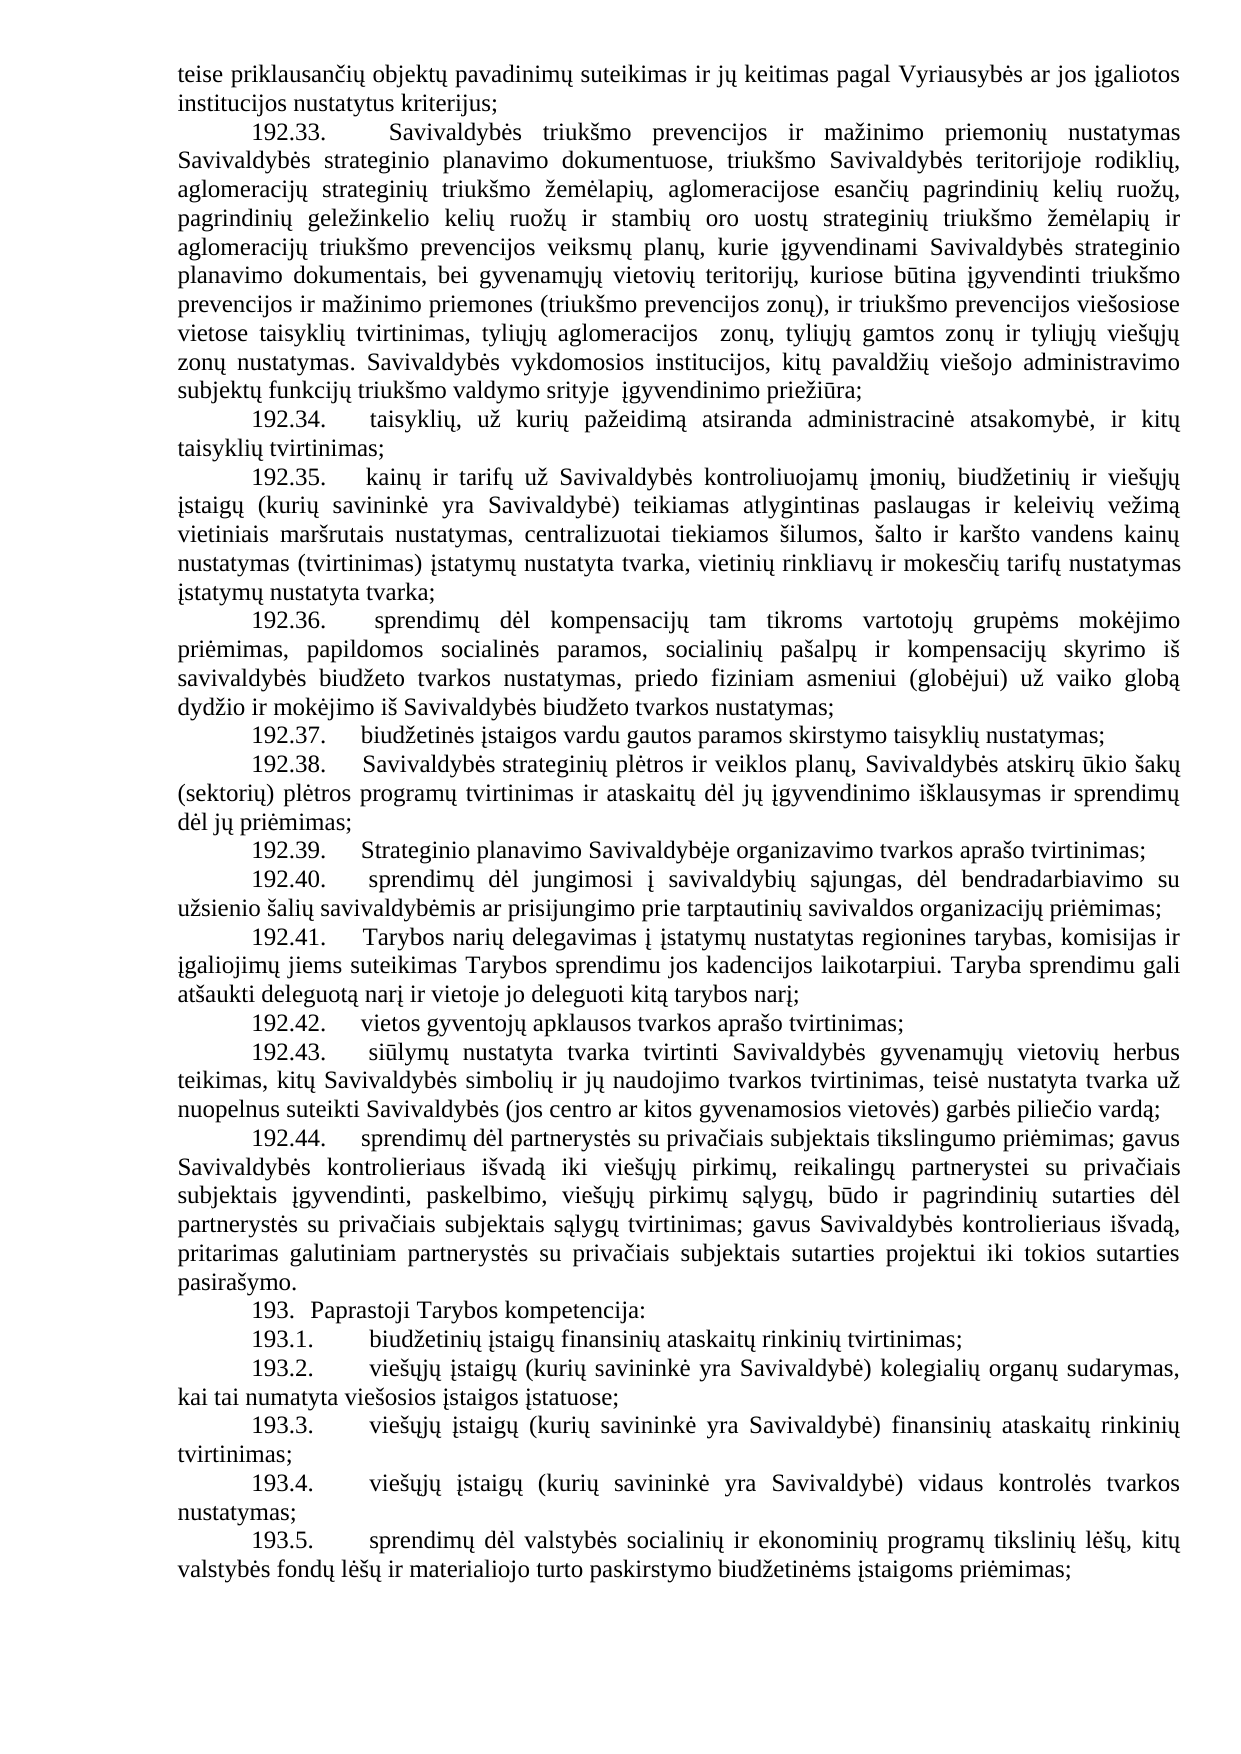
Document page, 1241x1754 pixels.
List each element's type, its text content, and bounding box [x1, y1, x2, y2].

text 192.40. sprendimų dėl jungimosi į savivaldybių sąjungas, dėl bendradarbiavimo su užsienio šalių savivaldybėmis ar prisijungimo prie tarptautinių savivaldos organizacijų priėmimas; [177, 864, 1181, 922]
text 193.5. sprendimų dėl valstybės socialinių ir ekonominių programų tikslinių lėšų, kitų valstybės fondų lėšų ir materialiojo turto paskirstymo biudžetinėms įstaigoms priėmimas; [177, 1525, 1181, 1583]
text 192.36. sprendimų dėl kompensacijų tam tikroms vartotojų grupėms mokėjimo priėmimas, papildomos socialinės paramos, socialinių pašalpų ir kompensacijų skyrimo iš savivaldybės biudžeto tvarkos nustatymas, priedo fiziniam asmeniui (globėjui) už vaiko globą dydžio ir mokėjimo iš Savivaldybės biudžeto tvarkos nustatymas; [177, 605, 1181, 720]
text 193.4. viešųjų įstaigų (kurių savininkė yra Savivaldybė) vidaus kontrolės tvarkos nustatymas; [177, 1468, 1181, 1525]
text 193. Paprastoji Tarybos kompetencija: [251, 1295, 1181, 1324]
text 192.39. Strateginio planavimo Savivaldybėje organizavimo tvarkos aprašo tvirtinimas; [177, 835, 1181, 864]
text 192.34. taisyklių, už kurių pažeidimą atsiranda administracinė atsakomybė, ir kitų taisyklių tvirtinimas; [177, 404, 1181, 462]
text teise priklausančių objektų pavadinimų suteikimas ir jų keitimas pagal Vyriausybės ar jos įgaliotos institucijos nustatytus kriterijus; [177, 59, 1181, 117]
text 192.37. biudžetinės įstaigos vardu gautos paramos skirstymo taisyklių nustatymas; [177, 720, 1181, 749]
text 192.44. sprendimų dėl partnerystės su privačiais subjektais tikslingumo priėmimas; gavus Savivaldybės kontrolieriaus išvadą iki viešųjų pirkimų, reikalingų partnerystei su privačiais subjektais įgyvendinti, paskelbimo, viešųjų pirkimų sąlygų, būdo ir pagrindinių sutarties dėl partnerystės su privačiais subjektais sąlygų tvirtinimas; gavus Savivaldybės kontrolieriaus išvadą, pritarimas galutiniam partnerystės su privačiais subjektais sutarties projektui iki tokios sutarties pasirašymo. [177, 1123, 1181, 1295]
text 193.3. viešųjų įstaigų (kurių savininkė yra Savivaldybė) finansinių ataskaitų rinkinių tvirtinimas; [177, 1410, 1181, 1468]
text 192.33. Savivaldybės triukšmo prevencijos ir mažinimo priemonių nustatymas Savivaldybės strateginio planavimo dokumentuose, triukšmo Savivaldybės teritorijoje rodiklių, aglomeracijų strateginių triukšmo žemėlapių, aglomeracijose esančių pagrindinių kelių ruožų, pagrindinių geležinkelio kelių ruožų ir stambių oro uostų strateginių triukšmo žemėlapių ir aglomeracijų triukšmo prevencijos veiksmų planų, kurie įgyvendinami Savivaldybės strateginio planavimo dokumentais, bei gyvenamųjų vietovių teritorijų, kuriose būtina įgyvendinti triukšmo prevencijos ir mažinimo priemones (triukšmo prevencijos zonų), ir triukšmo prevencijos viešosiose vietose taisyklių tvirtinimas, tyliųjų aglomeracijos zonų, tyliųjų gamtos zonų ir tyliųjų viešųjų zonų nustatymas. Savivaldybės vykdomosios institucijos, kitų pavaldžių viešojo administravimo subjektų funkcijų triukšmo valdymo srityje įgyvendinimo priežiūra; [177, 117, 1181, 404]
text 192.41. Tarybos narių delegavimas į įstatymų nustatytas regionines tarybas, komisijas ir įgaliojimų jiems suteikimas Tarybos sprendimu jos kadencijos laikotarpiui. Taryba sprendimu gali atšaukti deleguotą narį ir vietoje jo deleguoti kitą tarybos narį; [177, 922, 1181, 1008]
text 193.1. biudžetinių įstaigų finansinių ataskaitų rinkinių tvirtinimas; [177, 1324, 1181, 1353]
text 192.35. kainų ir tarifų už Savivaldybės kontroliuojamų įmonių, biudžetinių ir viešųjų įstaigų (kurių savininkė yra Savivaldybė) teikiamas atlygintinas paslaugas ir keleivių vežimą vietiniais maršrutais nustatymas, centralizuotai tiekiamos šilumos, šalto ir karšto vandens kainų nustatymas (tvirtinimas) įstatymų nustatyta tvarka, vietinių rinkliavų ir mokesčių tarifų nustatymas įstatymų nustatyta tvarka; [177, 462, 1181, 605]
text 192.38. Savivaldybės strateginių plėtros ir veiklos planų, Savivaldybės atskirų ūkio šakų (sektorių) plėtros programų tvirtinimas ir ataskaitų dėl jų įgyvendinimo išklausymas ir sprendimų dėl jų priėmimas; [177, 749, 1181, 835]
text 192.42. vietos gyventojų apklausos tvarkos aprašo tvirtinimas; [177, 1008, 1181, 1037]
text 193.2. viešųjų įstaigų (kurių savininkė yra Savivaldybė) kolegialių organų sudarymas, kai tai numatyta viešosios įstaigos įstatuose; [177, 1353, 1181, 1410]
text 192.43. siūlymų nustatyta tvarka tvirtinti Savivaldybės gyvenamųjų vietovių herbus teikimas, kitų Savivaldybės simbolių ir jų naudojimo tvarkos tvirtinimas, teisė nustatyta tvarka už nuopelnus suteikti Savivaldybės (jos centro ar kitos gyvenamosios vietovės) garbės piliečio vardą; [177, 1037, 1181, 1123]
